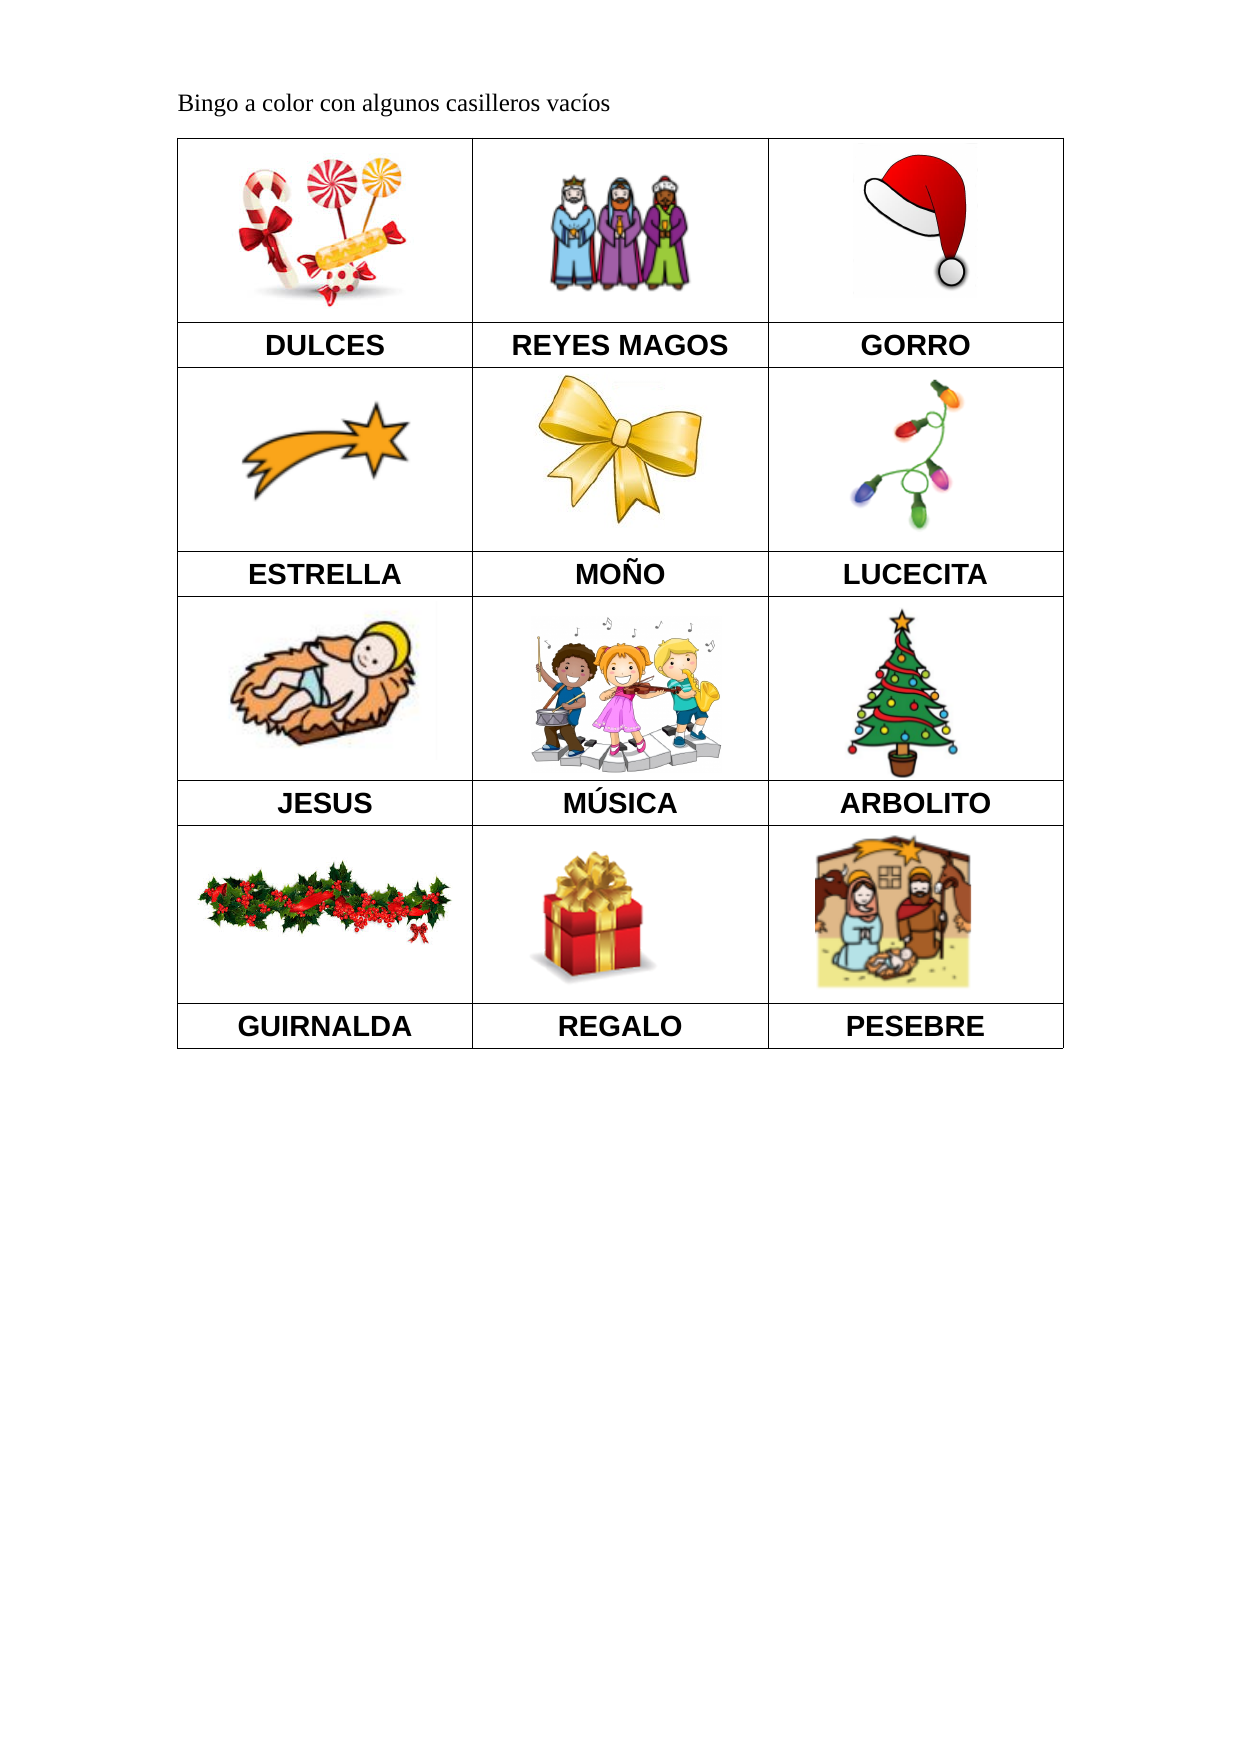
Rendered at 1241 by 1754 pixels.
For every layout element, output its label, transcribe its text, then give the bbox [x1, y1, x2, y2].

table_cell GUIRNALDA [178, 1004, 472, 1048]
picture [836, 607, 981, 778]
table_header [769, 139, 1063, 322]
table_cell LUCECITA [769, 552, 1063, 596]
table_cell [769, 368, 1063, 551]
table_cell REGALO [473, 1004, 768, 1048]
picture [197, 857, 453, 945]
table_cell GORRO [769, 323, 1063, 367]
table_cell MÚSICA [473, 781, 768, 825]
table_cell [769, 597, 1063, 780]
picture [516, 832, 671, 993]
table_cell JESUS [178, 781, 472, 825]
picture [532, 372, 708, 528]
table_cell [178, 826, 472, 1003]
table_cell MOÑO [473, 552, 768, 596]
text Bingo a color con algunos casilleros vacíos [177, 88, 1063, 117]
table_cell [769, 826, 1063, 1003]
table_header [178, 139, 472, 322]
picture [548, 159, 692, 305]
table_cell [473, 597, 768, 780]
picture [212, 601, 438, 760]
table_cell ARBOLITO [769, 781, 1063, 825]
table_cell [178, 597, 472, 780]
table_cell ESTRELLA [178, 552, 472, 596]
picture [853, 143, 978, 298]
table_header [473, 139, 768, 322]
table_cell REYES MAGOS [473, 323, 768, 367]
table_cell PESEBRE [769, 1004, 1063, 1048]
table_cell [473, 826, 768, 1003]
table_cell DULCES [178, 323, 472, 367]
picture [839, 372, 992, 537]
picture [241, 389, 412, 523]
picture [815, 831, 972, 991]
table_cell [178, 368, 472, 551]
table_cell [473, 368, 768, 551]
picture [229, 143, 421, 309]
picture [530, 616, 722, 773]
